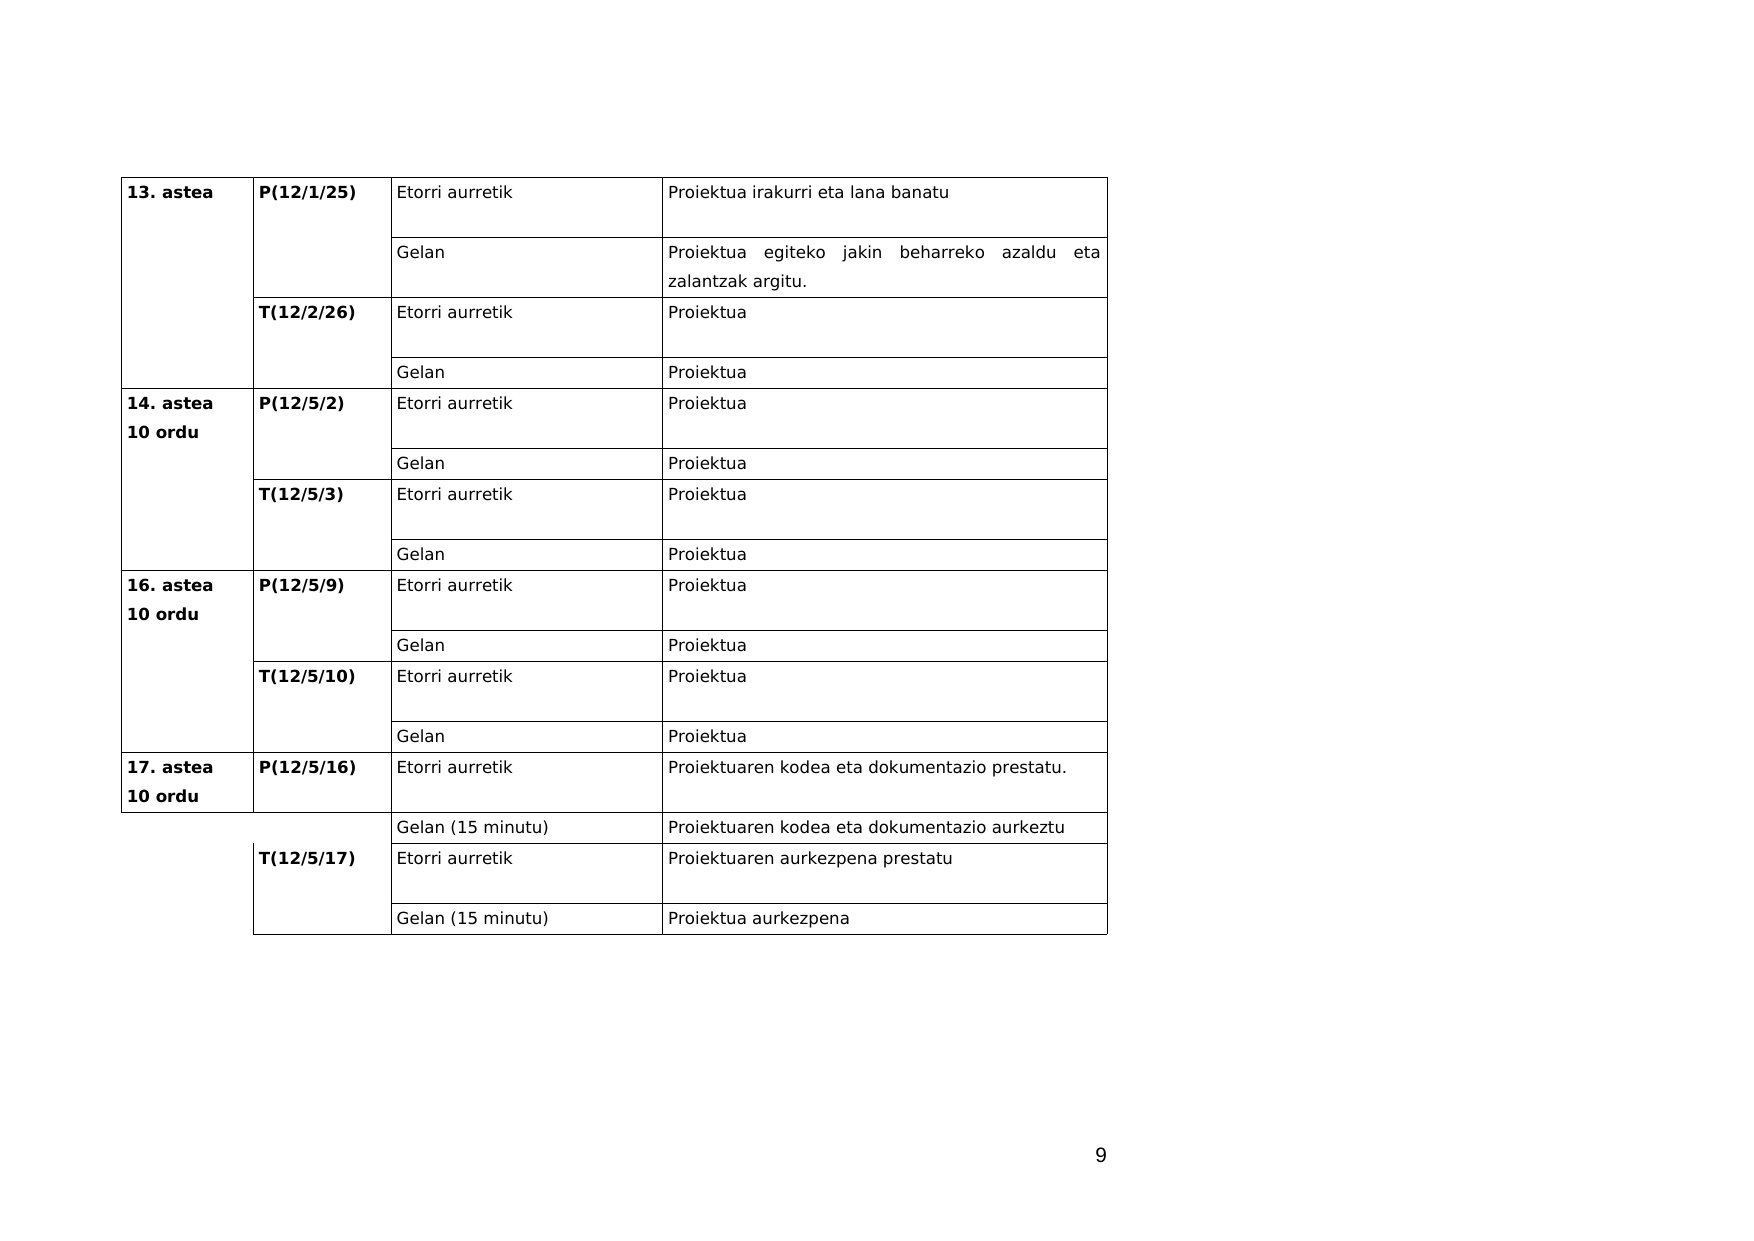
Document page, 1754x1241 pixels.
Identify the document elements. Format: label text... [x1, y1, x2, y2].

table_cell Etorri aurretik [392, 844, 662, 903]
table_cell P(12/5/9) [254, 571, 391, 661]
table_cell P(12/5/2) [254, 389, 391, 479]
table_cell P(12/1/25) [254, 178, 391, 297]
table_cell Gelan (15 minutu) [392, 813, 662, 843]
table_cell Etorri aurretik [392, 480, 662, 539]
table_cell Etorri aurretik [392, 178, 662, 237]
table_cell Gelan (15 minutu) [392, 904, 662, 934]
table_cell Proiektua [663, 358, 1107, 388]
table_cell Gelan [392, 540, 662, 570]
table_cell 17. astea 10 ordu [122, 753, 253, 812]
table_cell Etorri aurretik [392, 389, 662, 448]
table_cell T(12/5/10) [254, 662, 391, 752]
table_cell Proiektuaren kodea eta dokumentazio prestatu. [663, 753, 1107, 812]
table_cell Gelan [392, 238, 662, 297]
table_cell Proiektua [663, 662, 1107, 721]
table_cell Proiektua [663, 540, 1107, 570]
table_cell Proiektua [663, 722, 1107, 752]
table_cell P(12/5/16) [254, 753, 391, 812]
table_cell 14. astea 10 ordu [122, 389, 253, 570]
table_cell Proiektua [663, 449, 1107, 479]
table_cell Gelan [392, 631, 662, 661]
table_cell Proiektuaren aurkezpena prestatu [663, 844, 1107, 903]
table_cell T(12/5/3) [254, 480, 391, 570]
table_cell Proiektua [663, 480, 1107, 539]
table_cell T(12/2/26) [254, 298, 391, 388]
table_cell Gelan [392, 722, 662, 752]
table_cell 13. astea [122, 178, 253, 388]
table_cell T(12/5/17) [254, 843, 391, 934]
table_cell Etorri aurretik [392, 753, 662, 812]
table_cell Proiektua [663, 389, 1107, 448]
table_cell Proiektua aurkezpena [663, 904, 1107, 934]
table_cell Proiektua irakurri eta lana banatu [663, 178, 1107, 237]
table_cell 16. astea 10 ordu [122, 571, 253, 752]
table_cell Gelan [392, 358, 662, 388]
table_cell Proiektuaren kodea eta dokumentazio aurkeztu [663, 813, 1107, 843]
table_cell Proiektua [663, 631, 1107, 661]
table_cell Proiektua egiteko jakin beharreko azaldu eta zalantzak argitu. [663, 238, 1107, 297]
table_cell Etorri aurretik [392, 662, 662, 721]
table_cell Proiektua [663, 571, 1107, 630]
table_cell Gelan [392, 449, 662, 479]
table_cell Proiektua [663, 298, 1107, 357]
table_cell Etorri aurretik [392, 571, 662, 630]
table_cell Etorri aurretik [392, 298, 662, 357]
